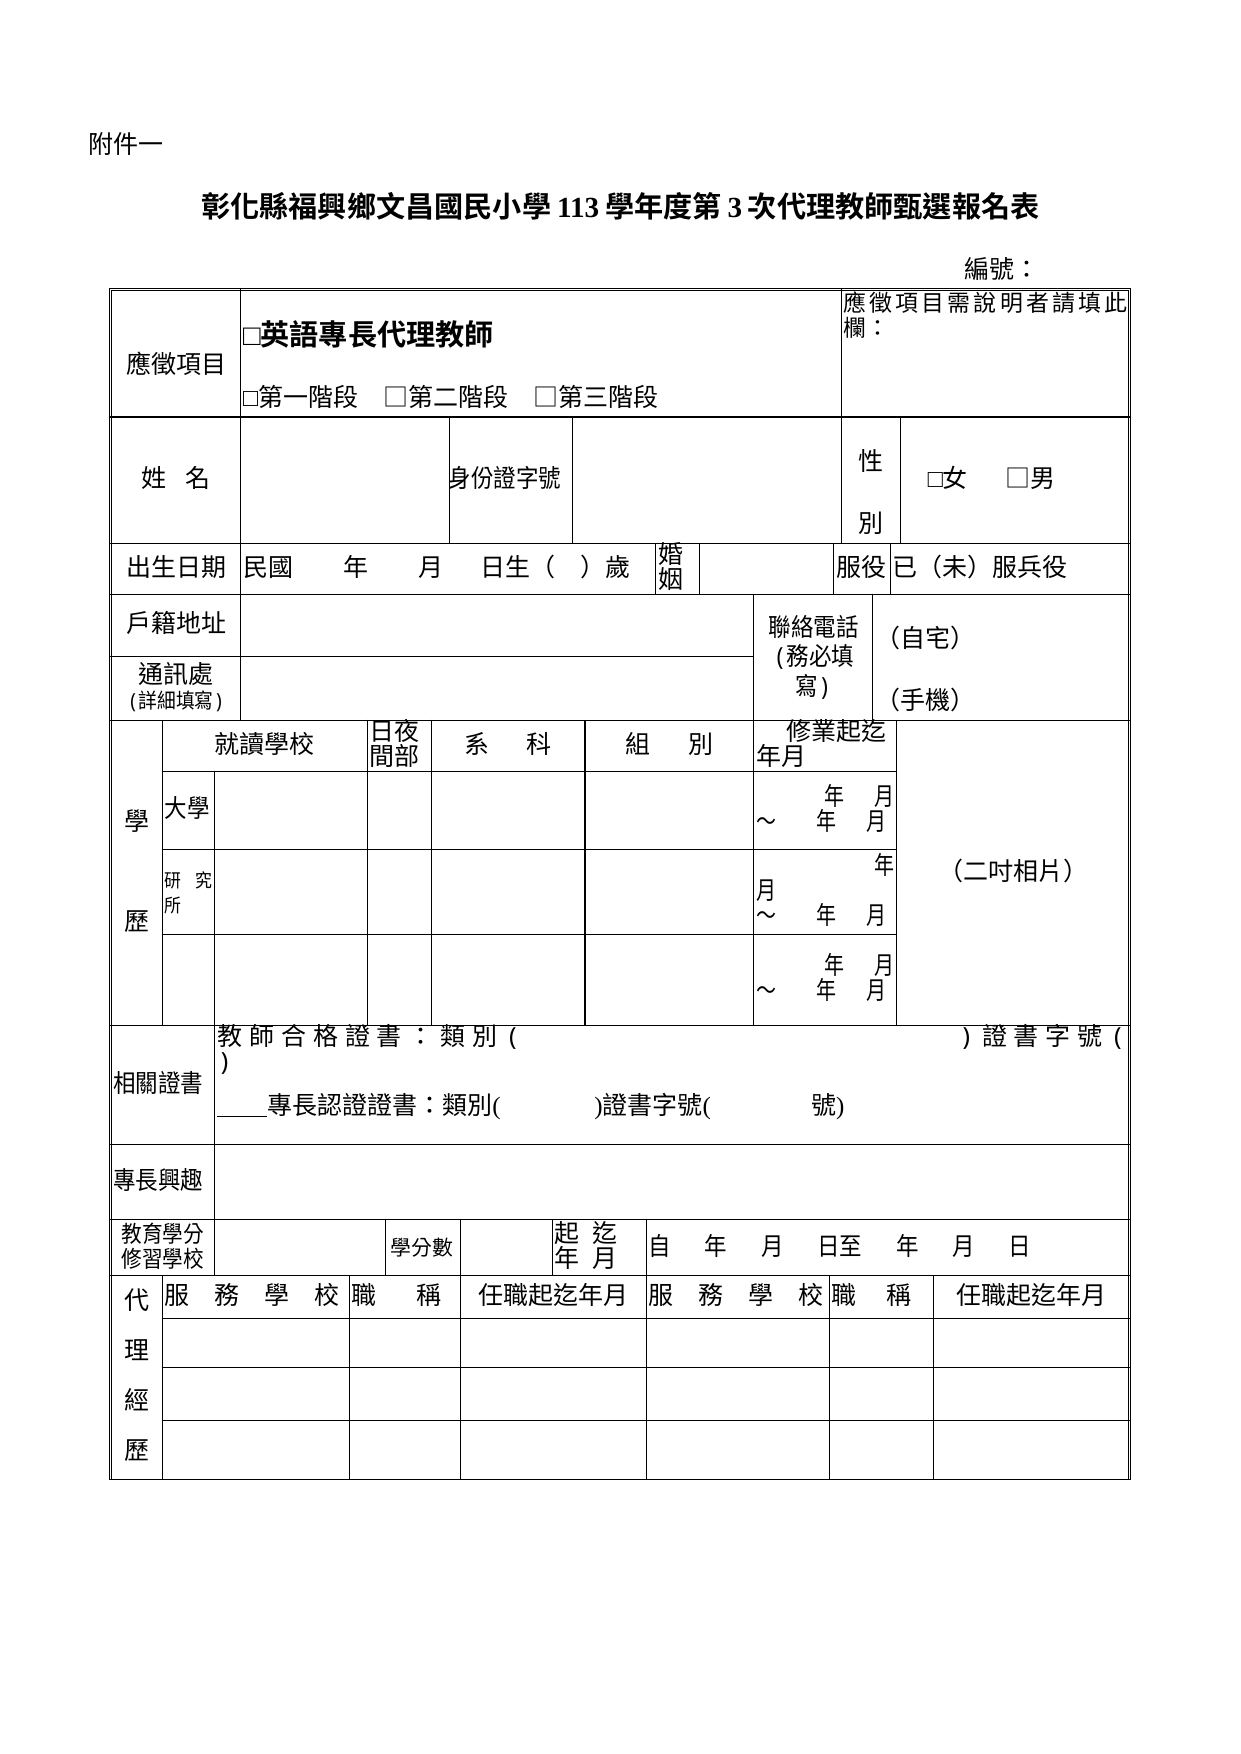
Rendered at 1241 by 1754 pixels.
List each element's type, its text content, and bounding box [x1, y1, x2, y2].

table_cell [368, 850, 431, 934]
table_cell 相關證書 [112, 1026, 214, 1144]
table_cell [586, 772, 753, 849]
table_cell 自 年 月 日至 年 月 日 [647, 1220, 1128, 1275]
table_cell 服役 [834, 544, 890, 593]
table_cell [215, 935, 367, 1024]
table_cell [573, 418, 841, 542]
table_cell [647, 1368, 829, 1420]
table_cell [215, 772, 367, 849]
table_cell 任職起迄年月 [461, 1276, 646, 1318]
table_cell 就讀學校 [163, 721, 367, 771]
table_cell 身份證字號 [450, 418, 572, 542]
table_header 應徵項目需說明者請填此欄： [842, 291, 1128, 416]
table_cell [215, 850, 367, 934]
table_cell [647, 1319, 829, 1367]
table_cell 年 月 ～ 年 月 [754, 935, 896, 1024]
table_cell [934, 1368, 1128, 1420]
text 附件一 [89, 101, 1152, 163]
table_cell 服 務 學 校 [647, 1276, 829, 1318]
table_cell 出生日期 [112, 544, 240, 593]
table_cell 研究所 [163, 850, 214, 934]
table_cell 年 月 ～ 年 月 [754, 850, 896, 934]
table_cell 職 稱 [350, 1276, 460, 1318]
table_cell 已（未）服兵役 [891, 544, 1128, 593]
table_cell [461, 1421, 646, 1478]
table_cell 通訊處 (詳細填寫) [112, 657, 240, 719]
table_cell 教師合格證書：類別( )證書字號( ) 專長認證證書：類別( )證書字號( 號) [215, 1026, 1128, 1144]
table_cell [215, 1220, 385, 1275]
table_cell [461, 1368, 646, 1420]
table_cell [586, 850, 753, 934]
table_cell [432, 850, 584, 934]
table_cell [461, 1220, 552, 1275]
table_cell [163, 935, 214, 1024]
table_cell 任職起迄年月 [934, 1276, 1128, 1318]
table_cell 修業起迄年月 [754, 721, 896, 771]
table_header 應徵項目 [112, 291, 240, 416]
table_cell [163, 1368, 349, 1420]
table_cell 組 別 [586, 721, 753, 771]
table_cell 教育學分 修習學校 [112, 1220, 214, 1275]
table_cell □女 □男 [901, 418, 1128, 542]
table_cell [350, 1421, 460, 1478]
text 編號： [89, 226, 1152, 288]
table_cell 系 科 [432, 721, 584, 771]
table_cell [163, 1421, 349, 1478]
table_cell [241, 418, 449, 542]
table_cell [350, 1319, 460, 1367]
table_cell [350, 1368, 460, 1420]
table_cell 聯絡電話 (務必填寫) [754, 595, 872, 719]
table_cell 服 務 學 校 [163, 1276, 349, 1318]
table_cell [163, 1319, 349, 1367]
table_header □英語專長代理教師 □第一階段 □第二階段 □第三階段 [241, 291, 841, 416]
table_cell [215, 1145, 1128, 1219]
table_cell [461, 1319, 646, 1367]
table_cell [700, 544, 833, 593]
table_cell [432, 935, 584, 1024]
table_cell [368, 935, 431, 1024]
table_cell 日夜 間部 [368, 721, 431, 771]
text 彰化縣福興鄉文昌國民小學113學年度第3次代理教師甄選報名表 [89, 163, 1152, 226]
table_cell [830, 1368, 933, 1420]
table_cell [432, 772, 584, 849]
table_cell [934, 1421, 1128, 1478]
table_cell 民國 年 月 日生（ ）歲 [241, 544, 655, 593]
table_cell [586, 935, 753, 1024]
table_cell 婚 姻 [656, 544, 699, 593]
table_cell [241, 595, 753, 656]
table_cell 大學 [163, 772, 214, 849]
table_cell （二吋相片） [897, 721, 1128, 1024]
table_cell [934, 1319, 1128, 1367]
table_cell [830, 1319, 933, 1367]
table_cell 代 理 經 歷 [112, 1276, 162, 1478]
table_cell 職 稱 [830, 1276, 933, 1318]
table_cell [368, 772, 431, 849]
table_cell 學 歷 [112, 721, 162, 1024]
table_cell 專長興趣 [112, 1145, 214, 1219]
table_cell （自宅） （手機） [873, 595, 1128, 719]
table_cell [241, 657, 753, 719]
table_cell 起 迄 年 月 [553, 1220, 646, 1275]
table_cell 戶籍地址 [112, 595, 240, 656]
table_cell 性 別 [842, 418, 900, 542]
table_cell 姓 名 [112, 418, 240, 542]
table_cell 學分數 [386, 1220, 460, 1275]
table_cell [830, 1421, 933, 1478]
table_cell [647, 1421, 829, 1478]
table_cell 年 月 ～ 年 月 [754, 772, 896, 849]
